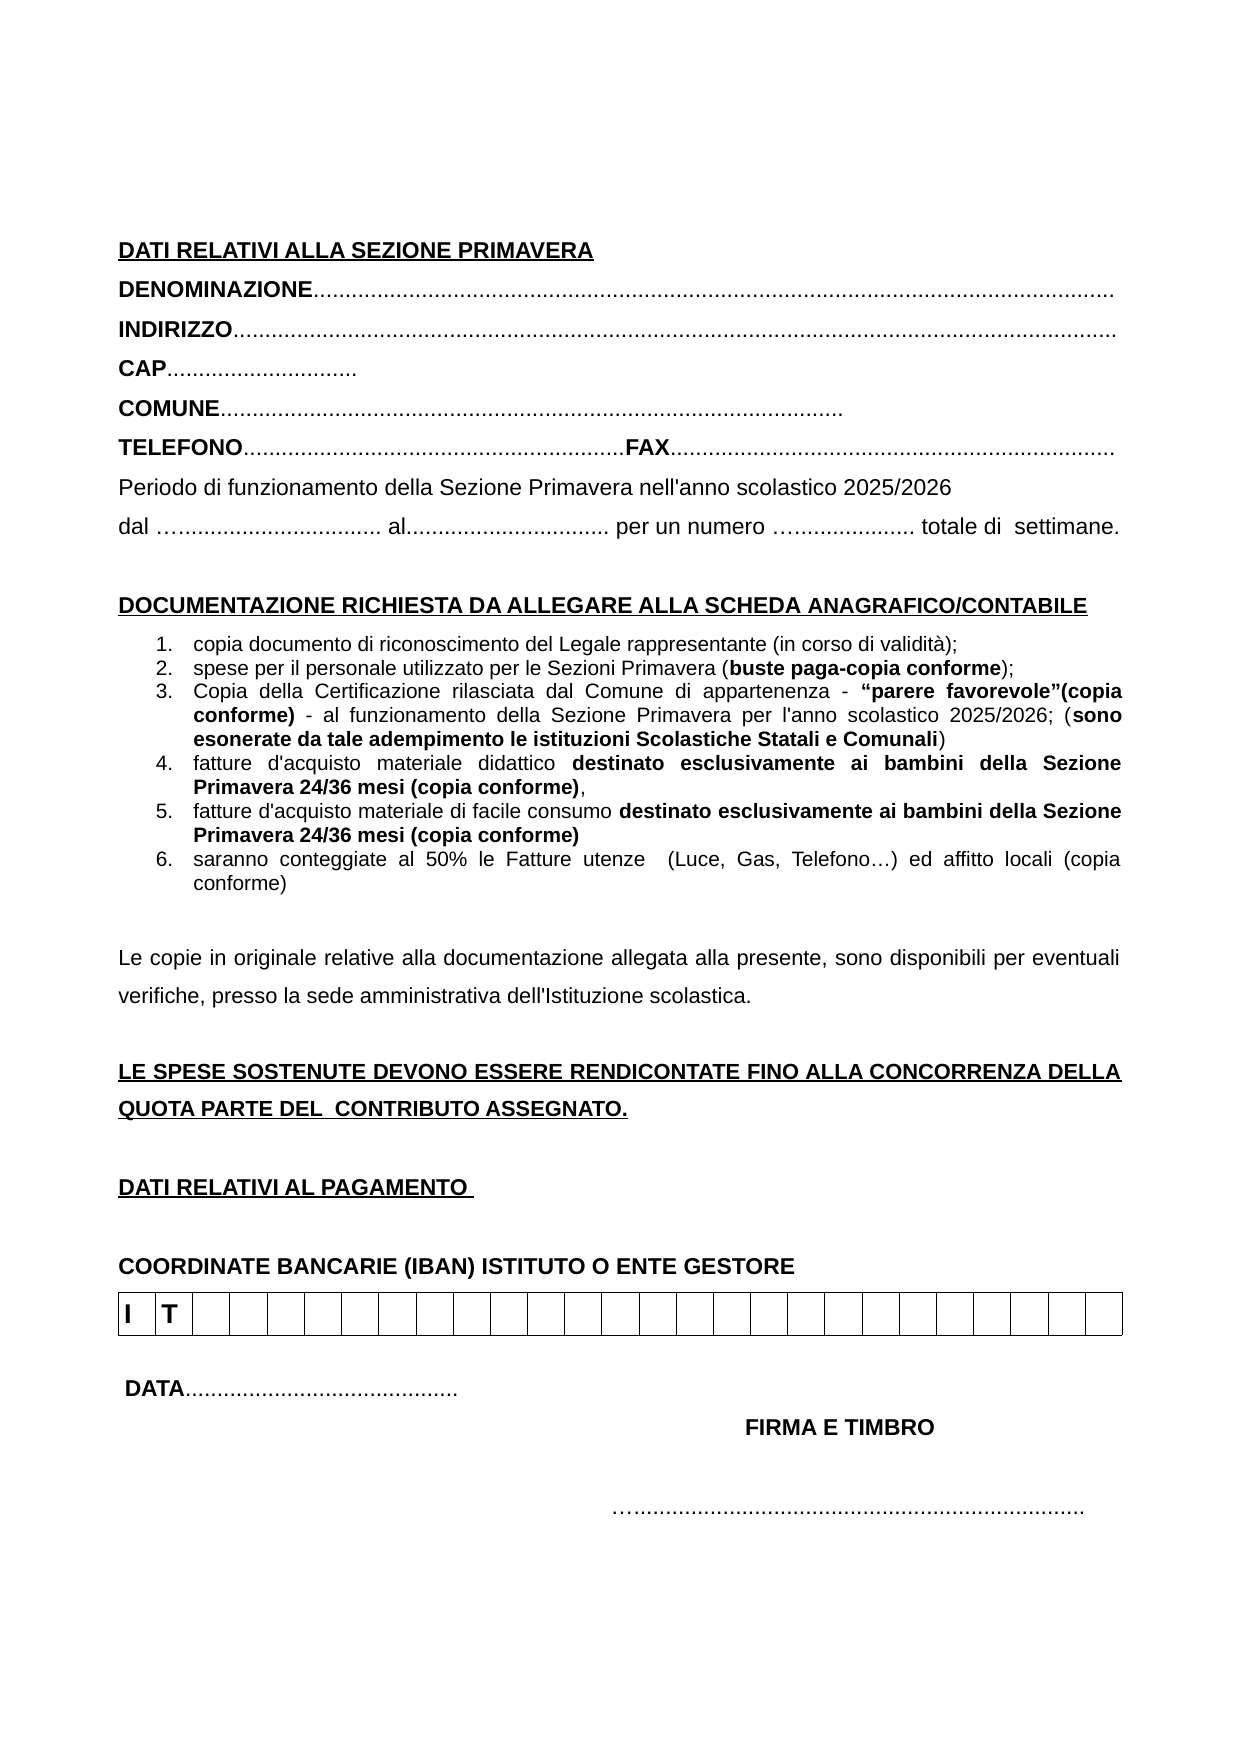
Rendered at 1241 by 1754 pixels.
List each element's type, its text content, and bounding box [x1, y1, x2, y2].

table_header I [119, 1293, 155, 1335]
list fatture d'acquisto materiale didattico destinato esclusivamente ai bambini della Sezione Primavera 24/36 mesi (copia conforme), [156, 751, 1122, 799]
table_header [454, 1293, 490, 1335]
text DATI RELATIVI ALLA SEZIONE PRIMAVERA [118, 237, 1122, 263]
text Periodo di funzionamento della Sezione Primavera nell'anno scolastico 2025/2026 [118, 473, 1122, 500]
table_header [1086, 1293, 1122, 1335]
table_header [640, 1293, 676, 1335]
table_header [305, 1293, 341, 1335]
text INDIRIZZO........................................................................................................................................... [118, 316, 1122, 342]
text COORDINATE BANCARIE (IBAN) ISTITUTO O ENTE GESTORE [118, 1253, 1122, 1279]
list saranno conteggiate al 50% le Fatture utenze (Luce, Gas, Telefono…) ed affitto locali (copia conforme) [156, 847, 1122, 895]
table_header [751, 1293, 787, 1335]
table_header [677, 1293, 713, 1335]
list copia documento di riconoscimento del Legale rappresentante (in corso di validità); [156, 631, 1122, 655]
table_header [230, 1293, 267, 1335]
table_header [528, 1293, 564, 1335]
text Le copie in originale relative alla documentazione allegata alla presente, sono disponibili per eventuali verifiche, presso la sede amministrativa dell'Istituzione scolastica. [118, 945, 1122, 1008]
table_header [788, 1293, 824, 1335]
table_header [937, 1293, 973, 1335]
table_header [342, 1293, 378, 1335]
table_header [565, 1293, 601, 1335]
text DATA........................................... [118, 1374, 1122, 1401]
text DENOMINAZIONE.............................................................................................................................. [118, 276, 1122, 302]
text CAP.............................. COMUNE.................................................................................................. [118, 355, 1122, 421]
text QUOTA PARTE DEL CONTRIBUTO ASSEGNATO. [118, 1082, 1122, 1122]
table_header [714, 1293, 750, 1335]
text …....................................................................... [118, 1493, 1122, 1519]
table_header [379, 1293, 416, 1335]
text dal …................................ al................................ per un numero …................... totale di settimane. [118, 513, 1122, 539]
table_header [268, 1293, 304, 1335]
table_header [1011, 1293, 1048, 1335]
text DOCUMENTAZIONE RICHIESTA DA ALLEGARE ALLA SCHEDA ANAGRAFICO/CONTABILE [118, 592, 1122, 618]
table_header [1049, 1293, 1085, 1335]
list Copia della Certificazione rilasciata dal Comune di appartenenza - “parere favorevole”(copia conforme) - al funzionamento della Sezione Primavera per l'anno scolastico 2025/2026; (sono esonerate da tale adempimento le istituzioni Scolastiche Statali e Comunali) [156, 679, 1122, 751]
table_header [417, 1293, 453, 1335]
table_header [974, 1293, 1010, 1335]
text DATI RELATIVI AL PAGAMENTO [118, 1174, 1122, 1200]
text FIRMA E TIMBRO [118, 1414, 1122, 1440]
text LE SPESE SOSTENUTE DEVONO ESSERE RENDICONTATE FINO ALLA CONCORRENZA DELLA [118, 1058, 1122, 1080]
table_header [491, 1293, 527, 1335]
table_header [900, 1293, 936, 1335]
text TELEFONO............................................................FAX...................................................................... [118, 434, 1122, 460]
table_header [825, 1293, 862, 1335]
table_header [863, 1293, 899, 1335]
table_header T [156, 1293, 192, 1335]
table_header [602, 1293, 639, 1335]
table_header [193, 1293, 229, 1335]
list fatture d'acquisto materiale di facile consumo destinato esclusivamente ai bambini della Sezione Primavera 24/36 mesi (copia conforme) [156, 799, 1122, 847]
list spese per il personale utilizzato per le Sezioni Primavera (buste paga-copia conforme); [156, 655, 1122, 679]
